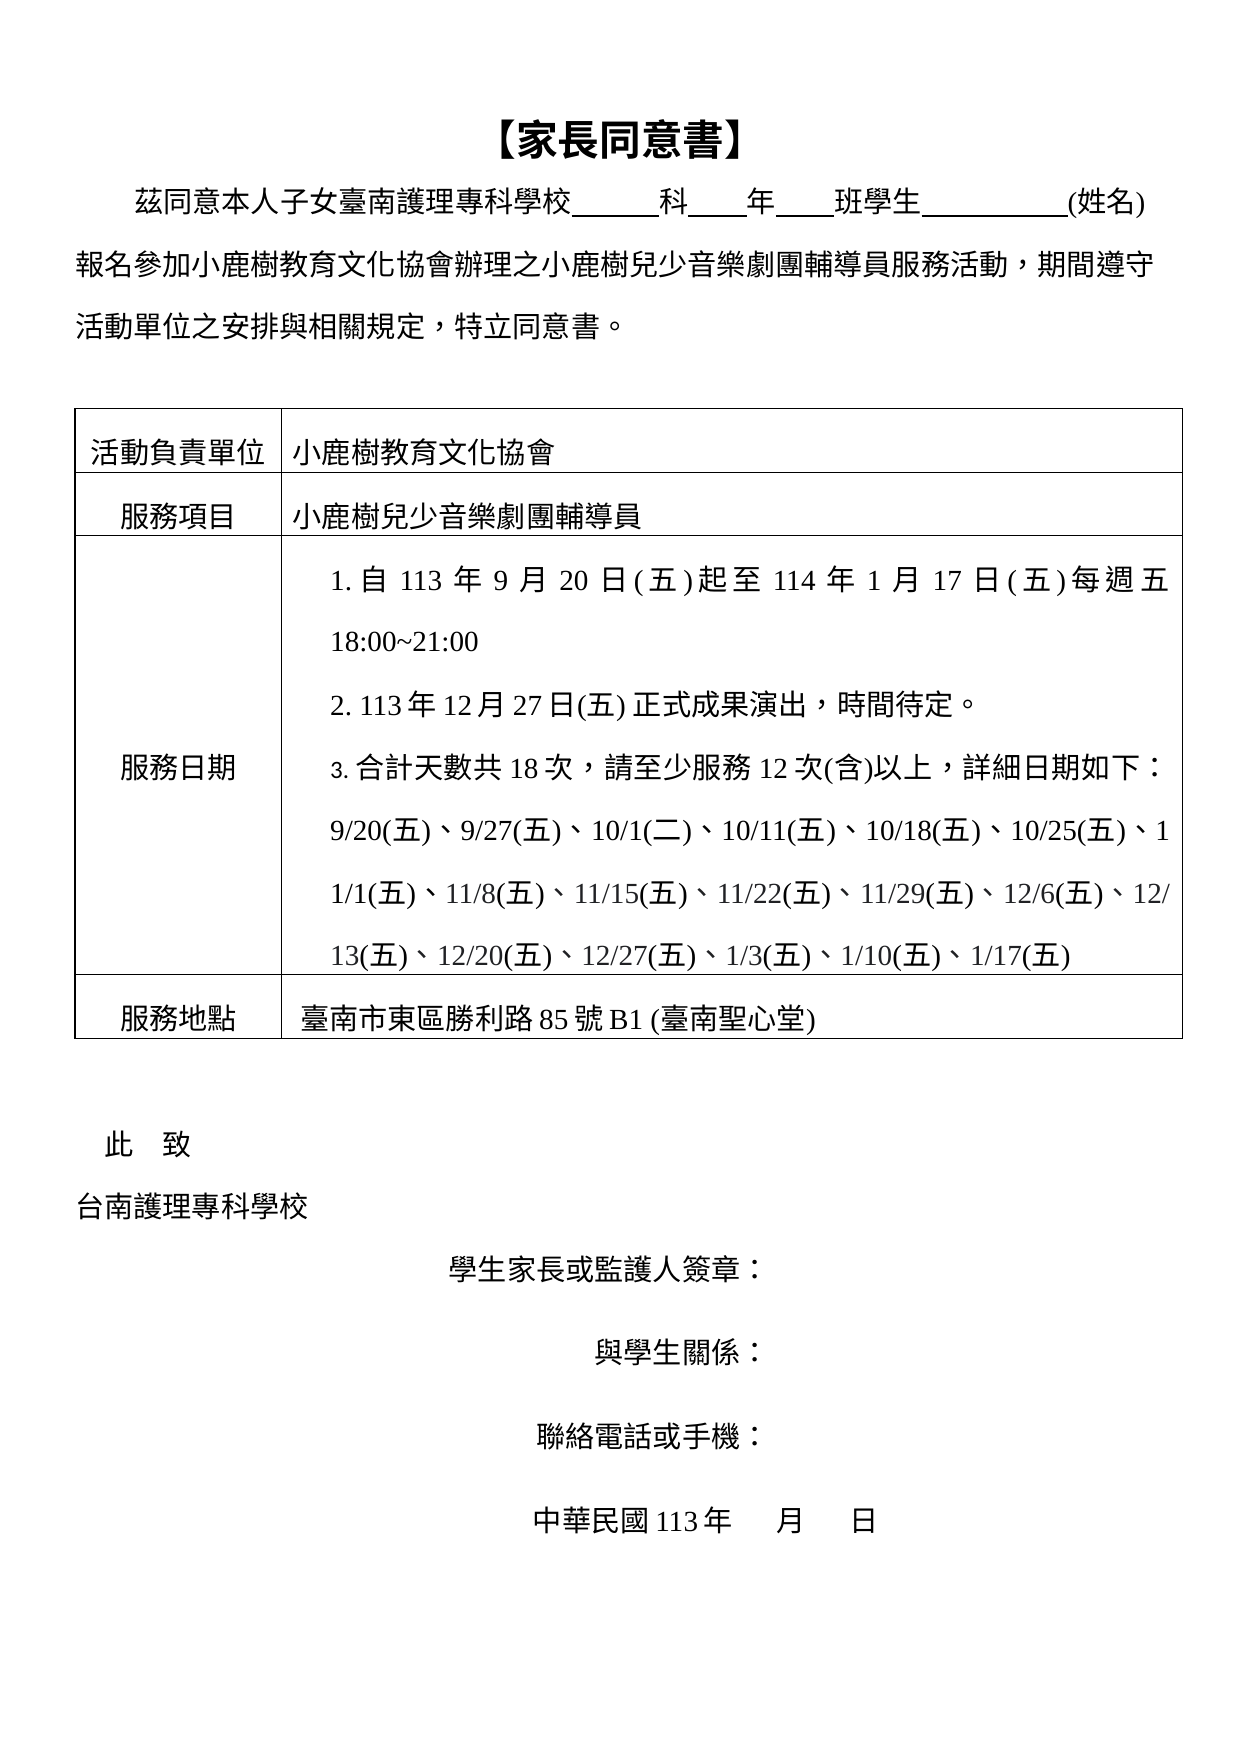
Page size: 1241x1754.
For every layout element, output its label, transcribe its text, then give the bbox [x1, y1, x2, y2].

text 學生家長或監護人簽章： [75, 1226, 769, 1288]
table_cell 服務日期 [76, 536, 281, 974]
text 與學生關係： [75, 1309, 769, 1372]
table_cell 自113年9月20日(五)起至114年1月17日(五)每週五18:00~21:00 113年12月27日(五) 正式成果演出，時間待定。 合計天數共18次，請至少服務12次(含)以上，詳細日期如下：9/20(五)、9/27(五)、10/1(二)、10/11(五)、10/18(五)、10/25(五)、11/1(五)、11/8(五)、11/15(五)、11/22(五)、11/29(五)、12/6(五)、12/13(五)、12/20(五)、12/27(五)、1/3(五)、1/10(五)、1/17(五) [282, 536, 1182, 974]
table_cell 服務地點 [76, 975, 281, 1037]
table_header 小鹿樹教育文化協會 [282, 409, 1182, 472]
text 中華民國113年 月 日 [533, 1477, 1165, 1539]
text 【家長同意書】 [75, 96, 1165, 158]
table_header 活動負責單位 [76, 409, 281, 472]
text 台南護理專科學校 [75, 1163, 1165, 1226]
text 此 致 [75, 1101, 1165, 1163]
table_cell 小鹿樹兒少音樂劇團輔導員 [282, 473, 1182, 535]
text 茲同意本人子女臺南護理專科學校 科 年 班學生 (姓名)報名參加小鹿樹教育文化協會辦理之小鹿樹兒少音樂劇團輔導員服務活動，期間遵守活動單位之安排與相關規定，特立同意書。 [75, 158, 1165, 346]
table_cell 臺南市東區勝利路85號B1 (臺南聖心堂) [282, 975, 1182, 1037]
text 聯絡電話或手機： [75, 1393, 769, 1456]
table_cell 服務項目 [76, 473, 281, 535]
